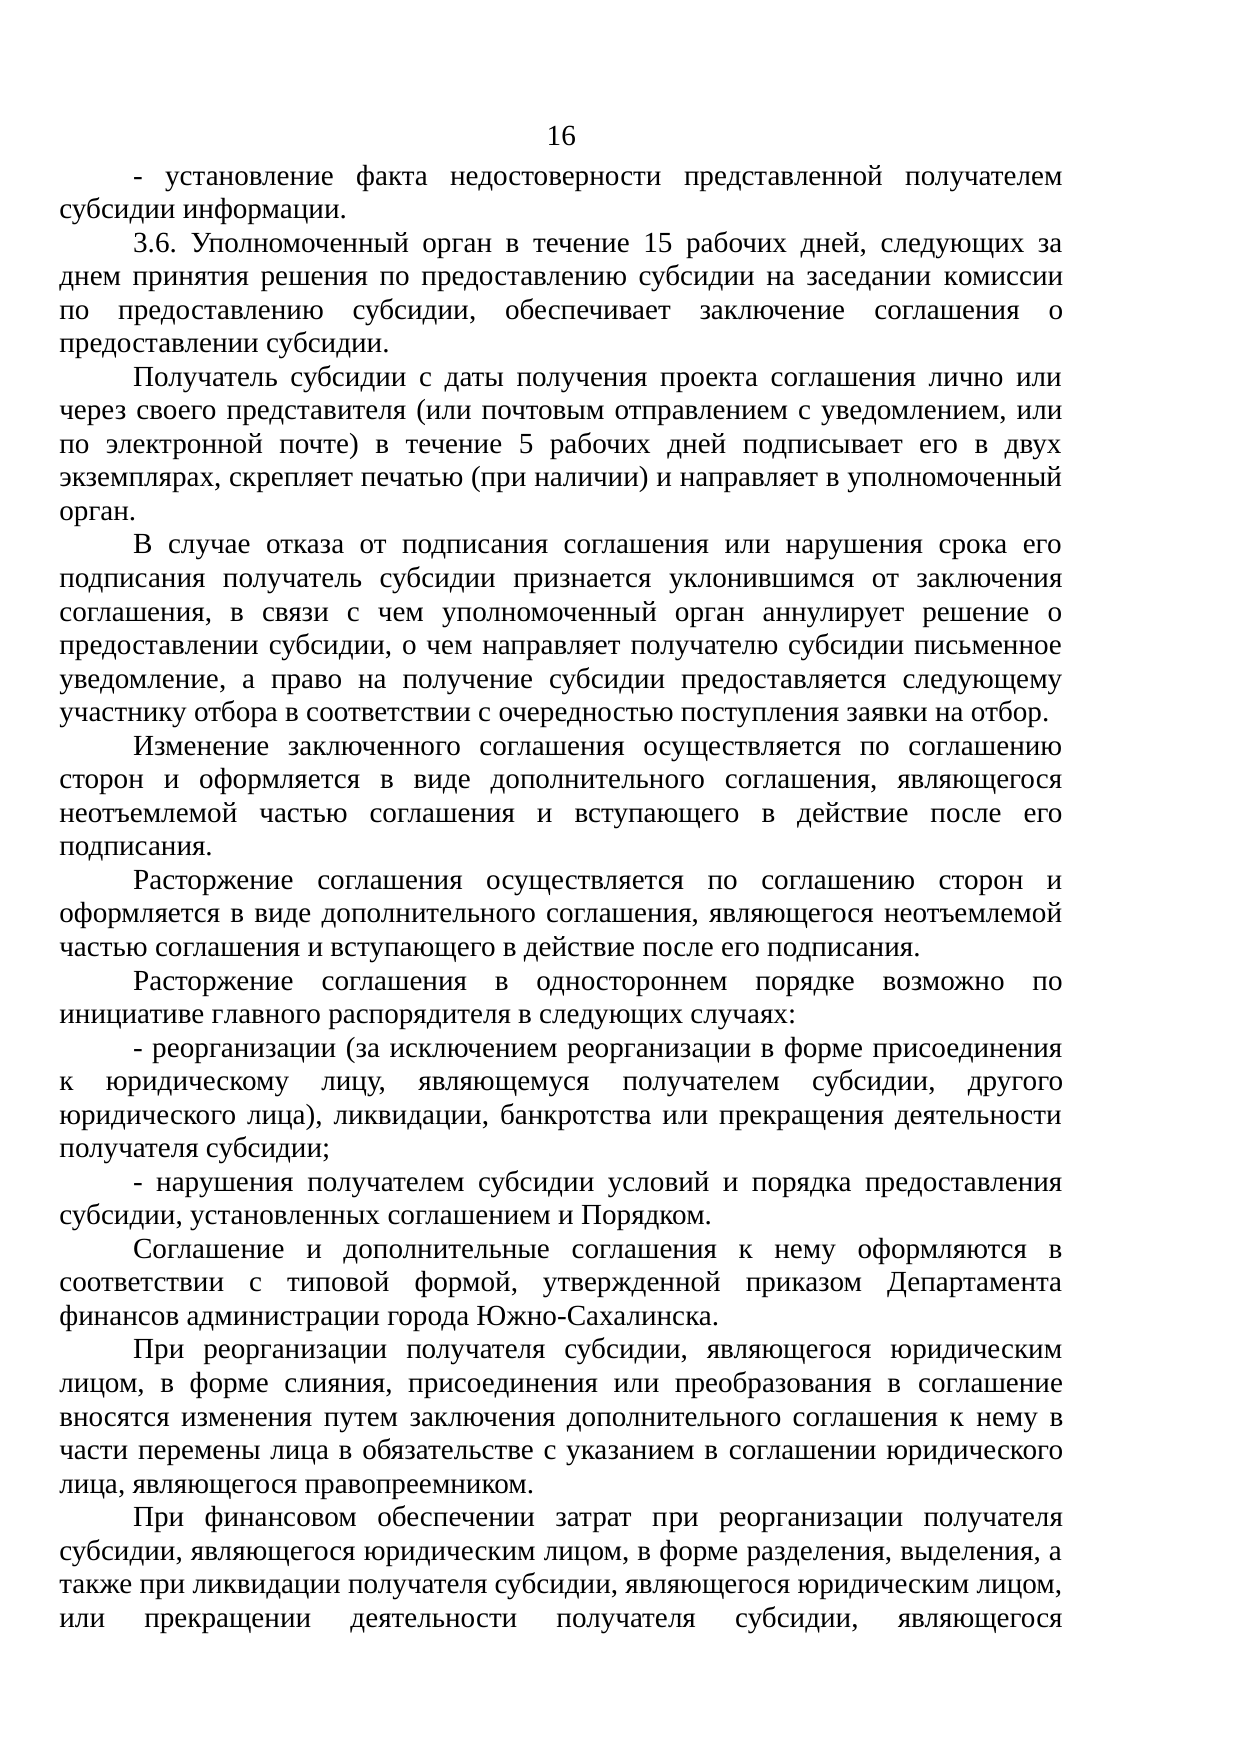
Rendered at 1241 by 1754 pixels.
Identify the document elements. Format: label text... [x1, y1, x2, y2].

text Изменение заключенного соглашения осуществляется по соглашению сторон и оформляется в виде дополнительного соглашения, являющегося неотъемлемой частью соглашения и вступающего в действие после его подписания. [59, 728, 1063, 862]
text При финансовом обеспечении затрат при реорганизации получателя субсидии, являющегося юридическим лицом, в форме разделения, выделения, а также при ликвидации получателя субсидии, являющегося юридическим лицом, или прекращении деятельности получателя субсидии, являющегося [59, 1499, 1063, 1633]
text Получатель субсидии с даты получения проекта соглашения лично или через своего представителя (или почтовым отправлением с уведомлением, или по электронной почте) в течение 5 рабочих дней подписывает его в двух экземплярах, скрепляет печатью (при наличии) и направляет в уполномоченный орган. [59, 359, 1063, 527]
text При реорганизации получателя субсидии, являющегося юридическим лицом, в форме слияния, присоединения или преобразования в соглашение вносятся изменения путем заключения дополнительного соглашения к нему в части перемены лица в обязательстве с указанием в соглашении юридического лица, являющегося правопреемником. [59, 1332, 1063, 1499]
text - нарушения получателем субсидии условий и порядка предоставления субсидии, установленных соглашением и Порядком. [59, 1164, 1063, 1231]
text - реорганизации (за исключением реорганизации в форме присоединения к юридическому лицу, являющемуся получателем субсидии, другого юридического лица), ликвидации, банкротства или прекращения деятельности получателя субсидии; [59, 1030, 1063, 1164]
text Расторжение соглашения осуществляется по соглашению сторон и оформляется в виде дополнительного соглашения, являющегося неотъемлемой частью соглашения и вступающего в действие после его подписания. [59, 862, 1063, 963]
text Соглашение и дополнительные соглашения к нему оформляются в соответствии с типовой формой, утвержденной приказом Департамента финансов администрации города Южно-Сахалинска. [59, 1231, 1063, 1332]
text - установление факта недостоверности представленной получателем субсидии информации. [59, 158, 1063, 225]
text 3.6. Уполномоченный орган в течение 15 рабочих дней, следующих за днем принятия решения по предоставлению субсидии на заседании комиссии по предоставлению субсидии, обеспечивает заключение соглашения о предоставлении субсидии. [59, 225, 1063, 359]
text Расторжение соглашения в одностороннем порядке возможно по инициативе главного распорядителя в следующих случаях: [59, 963, 1063, 1030]
text В случае отказа от подписания соглашения или нарушения срока его подписания получатель субсидии признается уклонившимся от заключения соглашения, в связи с чем уполномоченный орган аннулирует решение о предоставлении субсидии, о чем направляет получателю субсидии письменное уведомление, а право на получение субсидии предоставляется следующему участнику отбора в соответствии с очередностью поступления заявки на отбор. [59, 527, 1063, 728]
